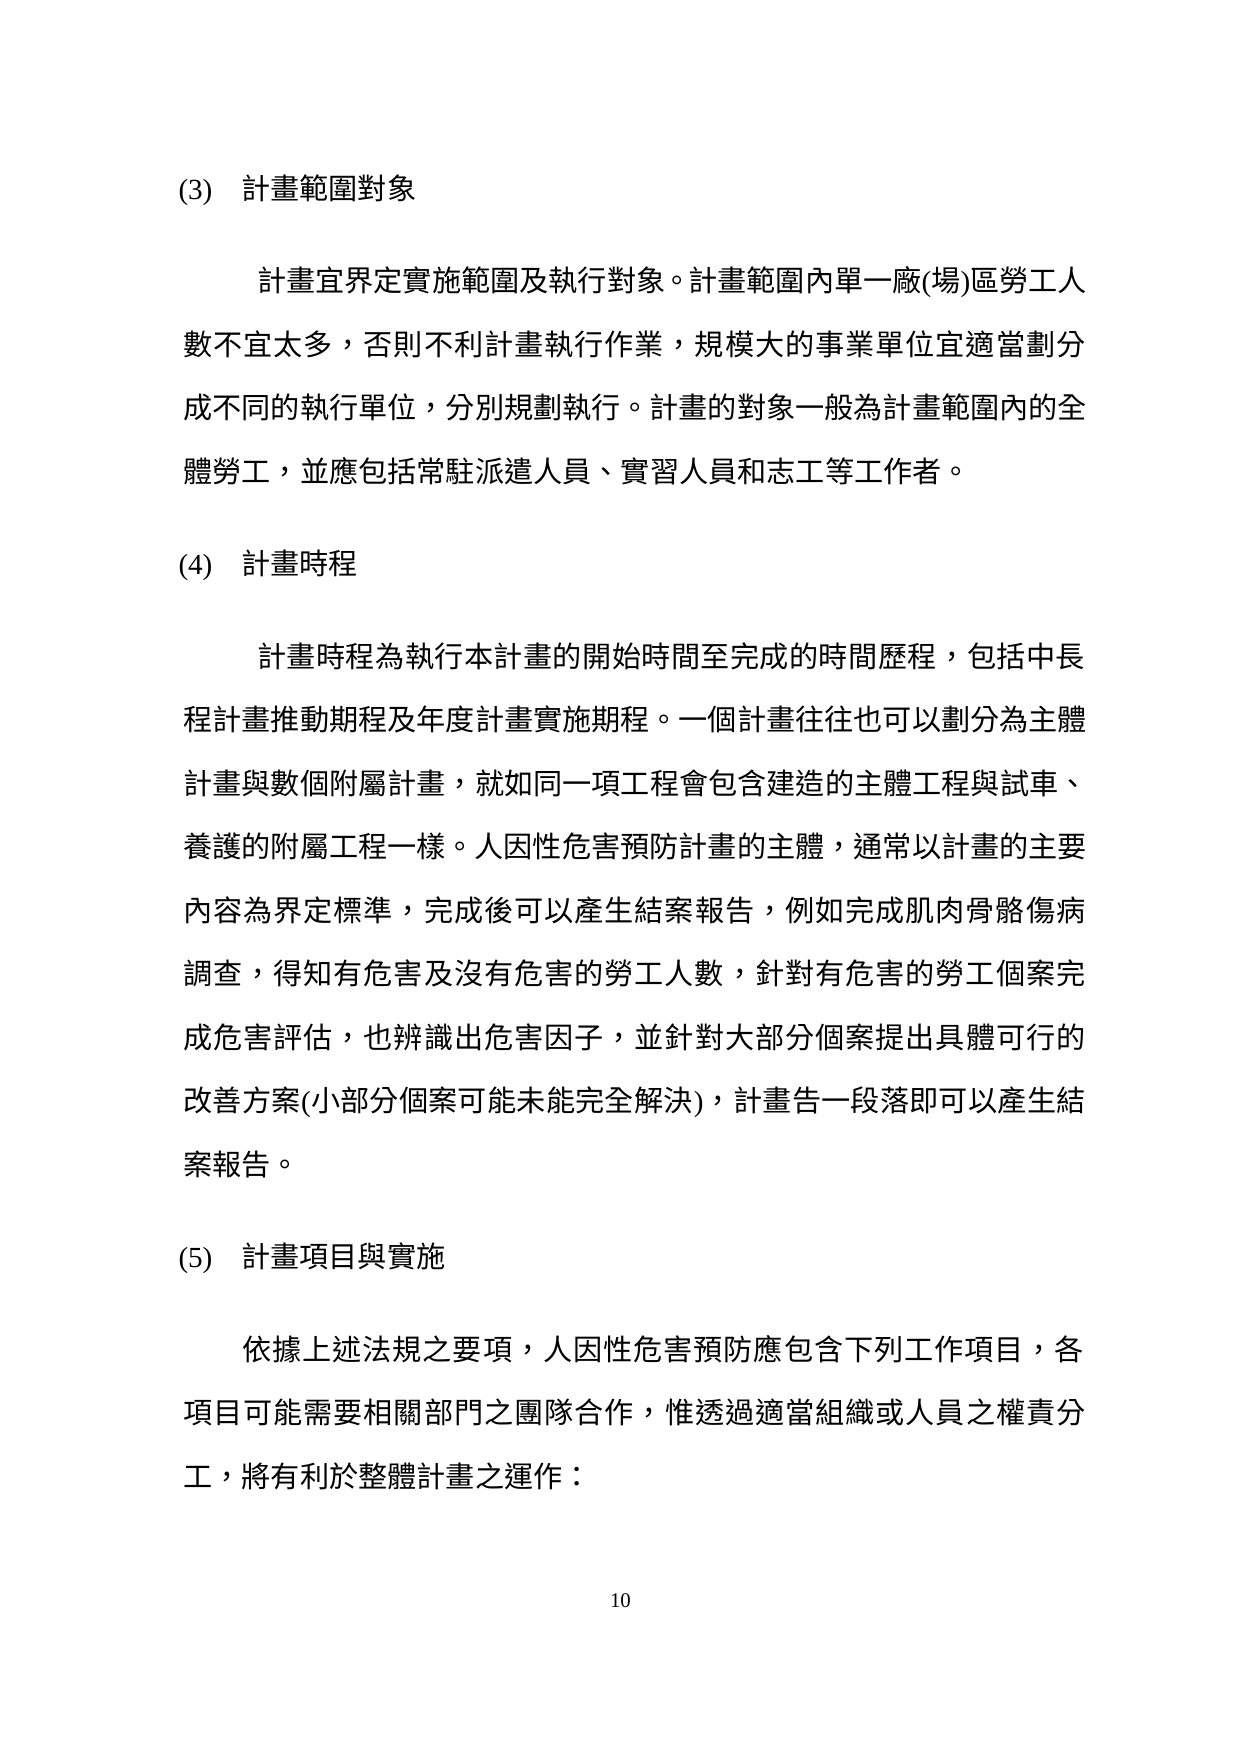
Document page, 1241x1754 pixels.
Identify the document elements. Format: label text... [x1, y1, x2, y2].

list 計畫時程 [178, 541, 1087, 583]
text 計畫時程為執行本計畫的開始時間至完成的時間歷程，包括中長程計畫推動期程及年度計畫實施期程。一個計畫往往也可以劃分為主體計畫與數個附屬計畫，就如同一項工程會包含建造的主體工程與試車、養護的附屬工程一樣。人因性危害預防計畫的主體，通常以計畫的主要內容為界定標準，完成後可以產生結案報告，例如完成肌肉骨骼傷病調查，得知有危害及沒有危害的勞工人數，針對有危害的勞工個案完成危害評估，也辨識出危害因子，並針對大部分個案提出具體可行的改善方案(小部分個案可能未能完全解決)，計畫告一段落即可以產生結案報告。 [183, 633, 1087, 1183]
list 計畫項目與實施 [178, 1234, 1087, 1276]
text 依據上述法規之要項，人因性危害預防應包含下列工作項目，各項目可能需要相關部門之團隊合作，惟透過適當組織或人員之權責分工，將有利於整體計畫之運作： [183, 1326, 1087, 1495]
list 計畫範圍對象 [178, 165, 1087, 208]
text 計畫宜界定實施範圍及執行對象。計畫範圍內單一廠(場)區勞工人數不宜太多，否則不利計畫執行作業，規模大的事業單位宜適當劃分成不同的執行單位，分別規劃執行。計畫的對象一般為計畫範圍內的全體勞工，並應包括常駐派遣人員、實習人員和志工等工作者。 [183, 258, 1087, 491]
